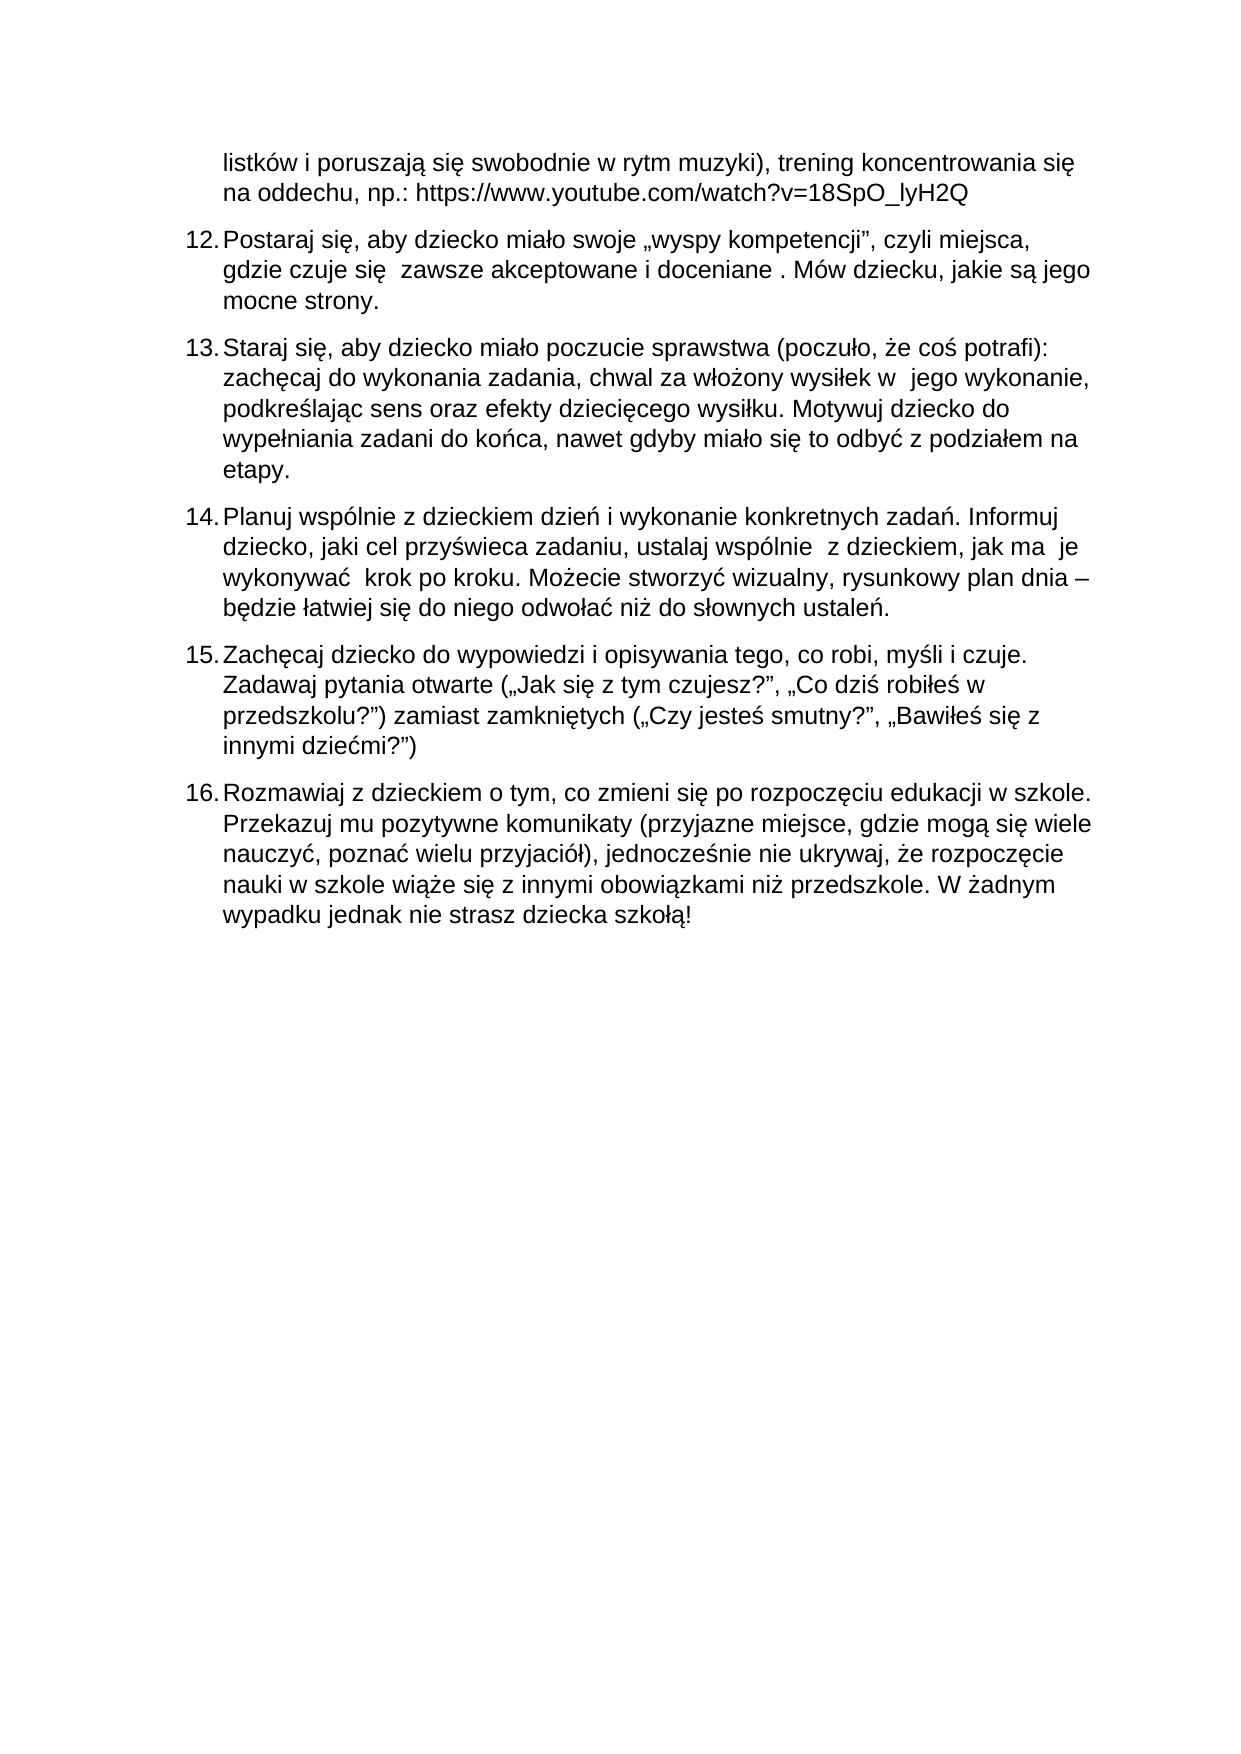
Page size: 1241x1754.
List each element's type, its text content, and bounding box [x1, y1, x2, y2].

list listków i poruszają się swobodnie w rytm muzyki), trening koncentrowania się na oddechu, np.: https://www.youtube.com/watch?v=18SpO_lyH2Q [185, 148, 1093, 207]
list Planuj wspólnie z dzieckiem dzień i wykonanie konkretnych zadań. Informuj dziecko, jaki cel przyświeca zadaniu, ustalaj wspólnie z dzieckiem, jak ma je wykonywać krok po kroku. Możecie stworzyć wizualny, rysunkowy plan dnia – będzie łatwiej się do niego odwołać niż do słownych ustaleń. [185, 502, 1093, 622]
list Staraj się, aby dziecko miało poczucie sprawstwa (poczuło, że coś potrafi): zachęcaj do wykonania zadania, chwal za włożony wysiłek w jego wykonanie, podkreślając sens oraz efekty dziecięcego wysiłku. Motywuj dziecko do wypełniania zadani do końca, nawet gdyby miało się to odbyć z podziałem na etapy. [185, 333, 1093, 483]
list Rozmawiaj z dzieckiem o tym, co zmieni się po rozpoczęciu edukacji w szkole. Przekazuj mu pozytywne komunikaty (przyjazne miejsce, gdzie mogą się wiele nauczyć, poznać wielu przyjaciół), jednocześnie nie ukrywaj, że rozpoczęcie nauki w szkole wiąże się z innymi obowiązkami niż przedszkole. W żadnym wypadku jednak nie strasz dziecka szkołą! [185, 778, 1093, 929]
list Zachęcaj dziecko do wypowiedzi i opisywania tego, co robi, myśli i czuje. Zadawaj pytania otwarte („Jak się z tym czujesz?”, „Co dziś robiłeś w przedszkolu?”) zamiast zamkniętych („Czy jesteś smutny?”, „Bawiłeś się z innymi dziećmi?”) [185, 640, 1093, 760]
list Postaraj się, aby dziecko miało swoje „wyspy kompetencji”, czyli miejsca, gdzie czuje się zawsze akceptowane i doceniane . Mów dziecku, jakie są jego mocne strony. [185, 225, 1093, 315]
